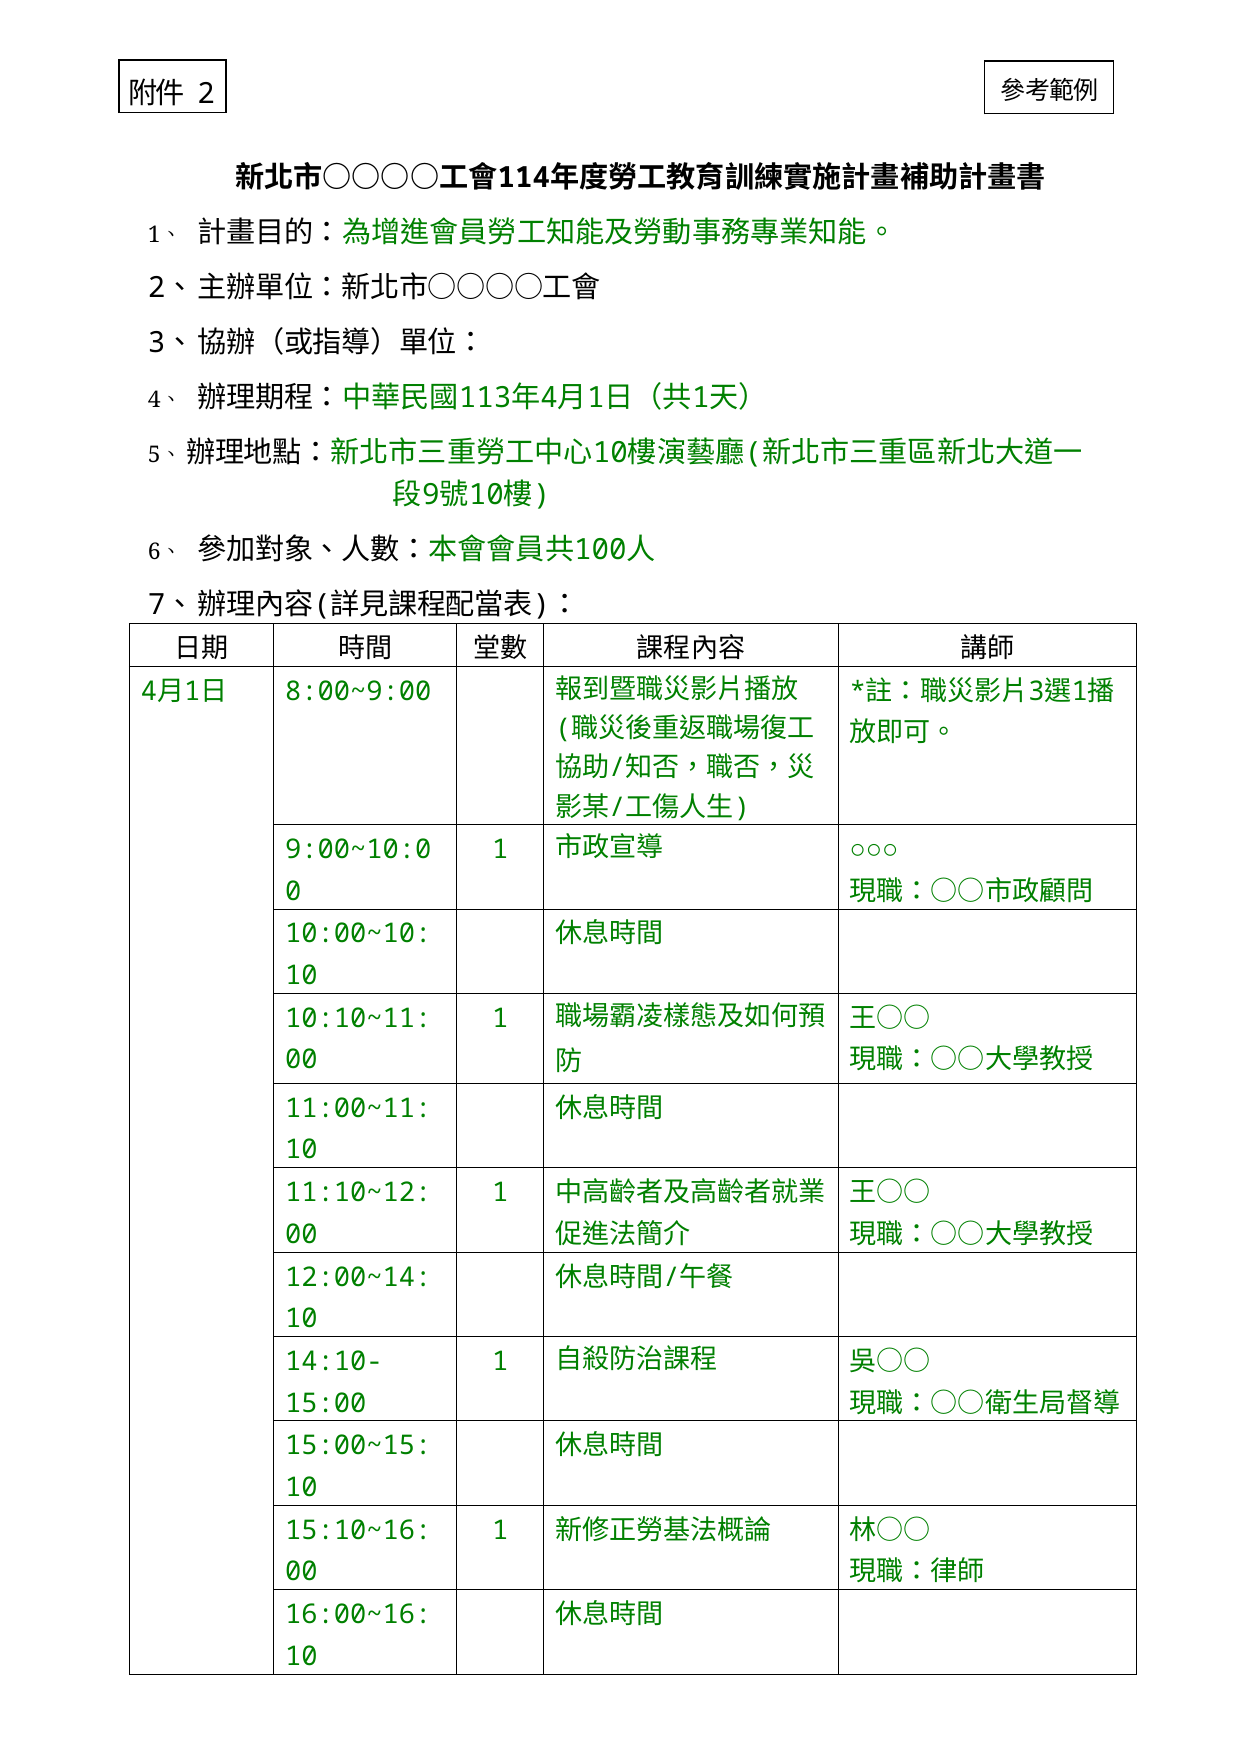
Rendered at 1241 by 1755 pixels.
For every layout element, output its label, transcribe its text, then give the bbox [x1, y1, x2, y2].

table_cell [457, 1590, 543, 1673]
table_cell [839, 1590, 1136, 1673]
table_cell ○○○ 現職：○○市政顧問 [839, 825, 1136, 908]
table_cell 15:10~16:00 [274, 1506, 456, 1589]
text 參考範例 [1000, 71, 1112, 107]
list 辦理地點：新北市三重勞工中心10樓演藝廳(新北市三重區新北大道一 段9號10樓) [148, 428, 1122, 513]
table_cell 報到暨職災影片播放(職災後重返職場復工協助/知否，職否，災影某/工傷人生) [544, 667, 838, 824]
list 計畫目的：為增進會員勞工知能及勞動事務專業知能。 [148, 209, 1122, 251]
text 附件 2 [120, 69, 225, 112]
table_cell 休息時間 [544, 1421, 838, 1505]
table_cell 休息時間 [544, 1084, 838, 1167]
table_header 時間 [274, 624, 456, 666]
table_cell [457, 910, 543, 993]
table_header 課程內容 [544, 624, 838, 666]
table_cell 自殺防治課程 [544, 1337, 838, 1420]
table_cell 休息時間 [544, 910, 838, 993]
table_cell 10:10~11:00 [274, 994, 456, 1083]
table_cell 1 [457, 994, 543, 1083]
table_cell 王○○ 現職：○○大學教授 [839, 1168, 1136, 1252]
table_cell 市政宣導 [544, 825, 838, 908]
table_cell 1 [457, 825, 543, 908]
table_cell 1 [457, 1337, 543, 1420]
list 辦理內容(詳見課程配當表)： [148, 581, 1122, 623]
table_cell *註：職災影片3選1播放即可。 [839, 667, 1136, 824]
table_header 日期 [130, 624, 273, 666]
table_cell [457, 1084, 543, 1167]
list 參加對象、人數：本會會員共100人 [148, 526, 1122, 568]
table_cell 吳○○ 現職：○○衛生局督導 [839, 1337, 1136, 1420]
table_cell 1 [457, 1168, 543, 1252]
table_cell [839, 910, 1136, 993]
table_cell 15:00~15:10 [274, 1421, 456, 1505]
table_cell [457, 1253, 543, 1336]
table_cell 新修正勞基法概論 [544, 1506, 838, 1589]
list 辦理期程：中華民國113年4月1日（共1天） [148, 373, 1122, 416]
table_cell [457, 1421, 543, 1505]
table_cell [839, 1084, 1136, 1167]
table_cell [457, 667, 543, 824]
list 主辦單位：新北市○○○○工會 [148, 264, 1122, 306]
table_cell 8:00~9:00 [274, 667, 456, 824]
table_header 堂數 [457, 624, 543, 666]
table_cell 11:00~11:10 [274, 1084, 456, 1167]
table_cell 職場霸凌樣態及如何預防 [544, 994, 838, 1083]
table_cell 林○○ 現職：律師 [839, 1506, 1136, 1589]
table_cell 4月1日 [130, 667, 273, 1673]
table_cell 14:10-15:00 [274, 1337, 456, 1420]
table_cell 休息時間 [544, 1590, 838, 1673]
table_cell [839, 1253, 1136, 1336]
table_cell [839, 1421, 1136, 1505]
table_cell 16:00~16:10 [274, 1590, 456, 1673]
table_cell 9:00~10:00 [274, 825, 456, 908]
table_cell 中高齡者及高齡者就業促進法簡介 [544, 1168, 838, 1252]
table_cell 11:10~12:00 [274, 1168, 456, 1252]
table_cell 休息時間/午餐 [544, 1253, 838, 1336]
table_header 講師 [839, 624, 1136, 666]
list 協辦（或指導）單位： [148, 319, 1122, 361]
table_cell 10:00~10:10 [274, 910, 456, 993]
subtitle 新北市○○○○工會114年度勞工教育訓練實施計畫補助計畫書 [158, 154, 1122, 196]
table_cell 12:00~14:10 [274, 1253, 456, 1336]
table_cell 1 [457, 1506, 543, 1589]
table_cell 王○○ 現職：○○大學教授 [839, 994, 1136, 1083]
